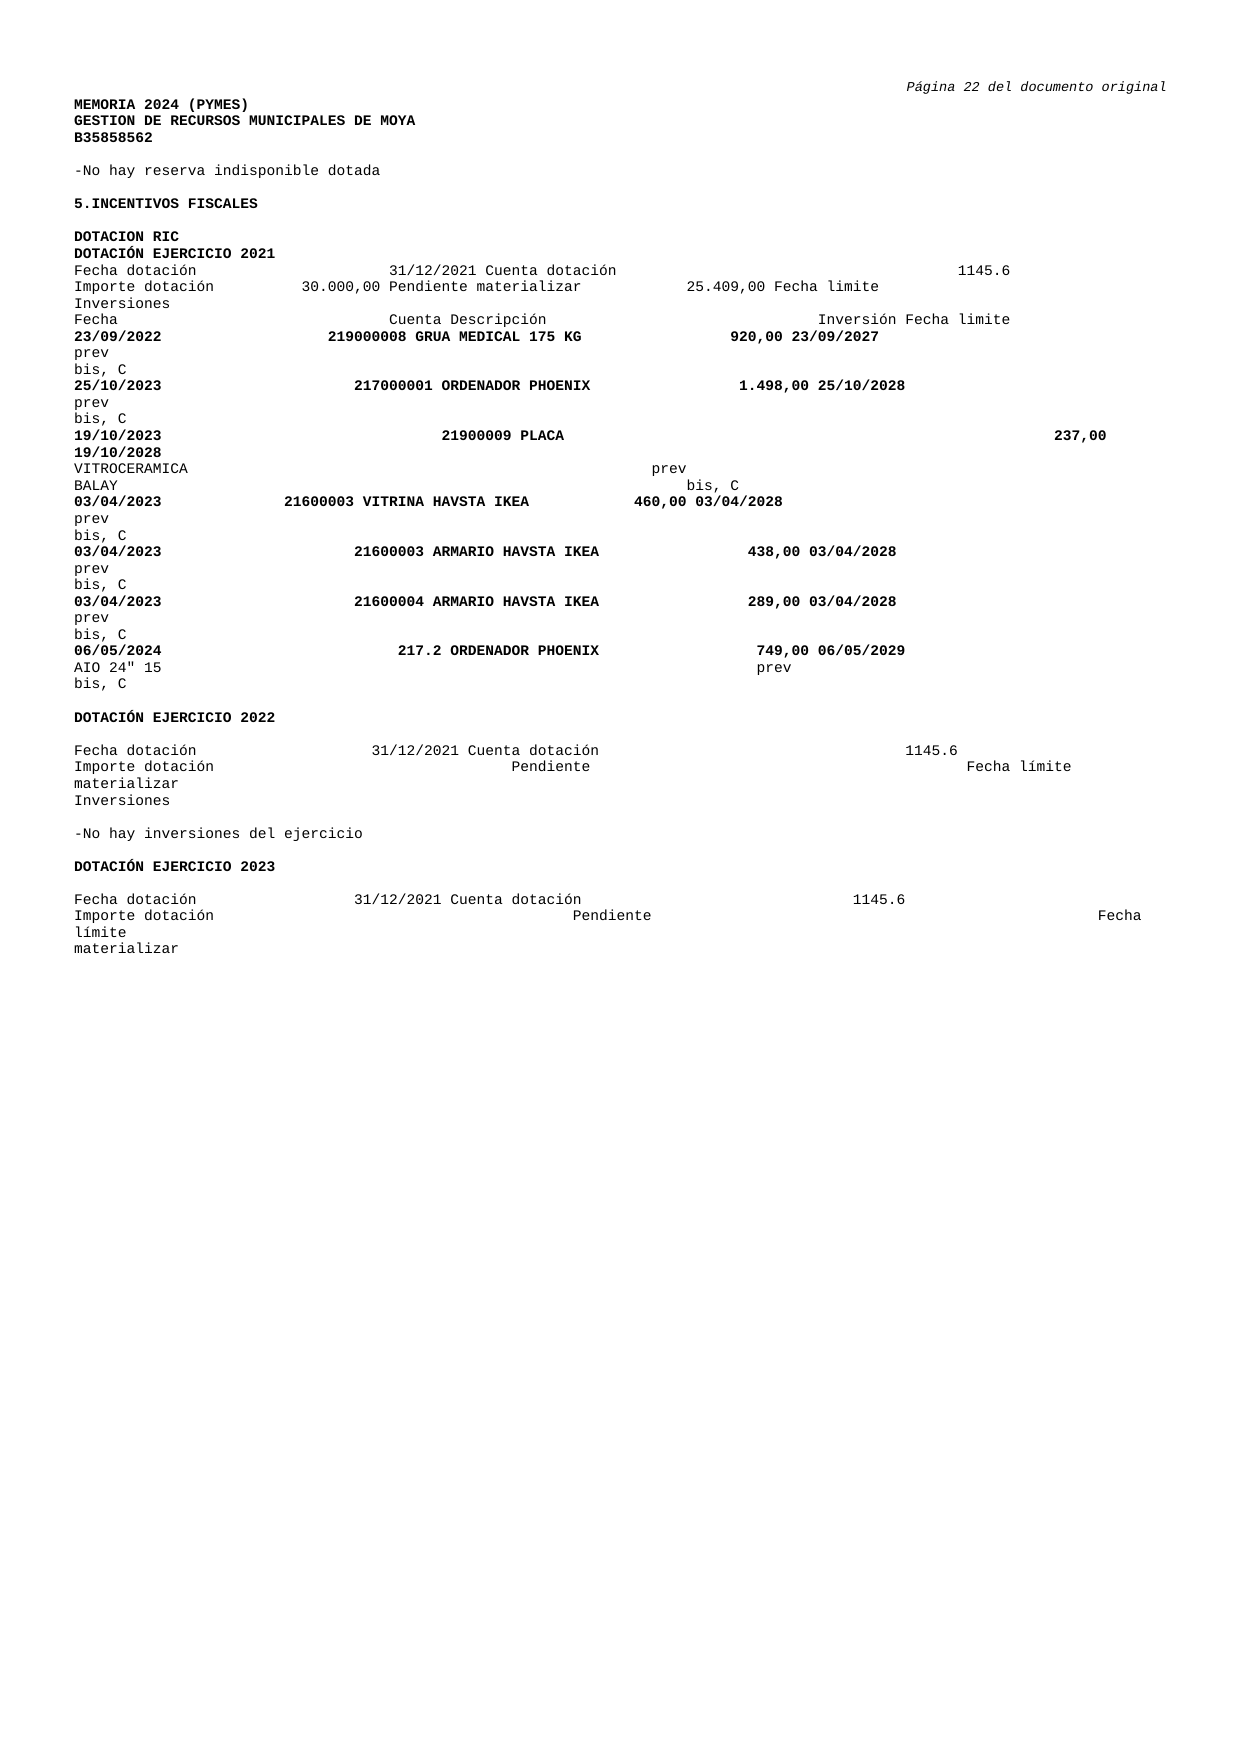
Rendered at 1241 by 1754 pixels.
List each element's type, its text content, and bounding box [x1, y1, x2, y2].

text bis, C [74, 362, 1166, 379]
text Fecha dotación 31/12/2021 Cuenta dotación 1145.6 [74, 743, 1166, 759]
text 23/09/2022 219000008 GRUA MEDICAL 175 KG 920,00 23/09/2027 [74, 329, 1166, 346]
text 03/04/2023 21600003 VITRINA HAVSTA IKEA 460,00 03/04/2028 [74, 494, 1166, 511]
text DOTACIÓN EJERCICIO 2021 [74, 246, 1166, 263]
text -No hay reserva indisponible dotada [74, 163, 1166, 180]
text bis, C [74, 627, 1166, 644]
text materializar [74, 942, 1166, 958]
text 5.INCENTIVOS FISCALES [74, 196, 1166, 213]
text 25/10/2023 217000001 ORDENADOR PHOENIX 1.498,00 25/10/2028 [74, 379, 1166, 395]
text prev [74, 395, 1166, 412]
text Fecha Cuenta Descripción Inversión Fecha limite [74, 312, 1166, 329]
text bis, C [74, 412, 1166, 428]
text prev [74, 511, 1166, 528]
text Importe dotación Pendiente Fecha límite [74, 759, 1166, 776]
text prev [74, 346, 1166, 362]
text AIO 24" 15 prev [74, 660, 1166, 677]
text 06/05/2024 217.2 ORDENADOR PHOENIX 749,00 06/05/2029 [74, 644, 1166, 660]
text Inversiones [74, 296, 1166, 312]
text 03/04/2023 21600004 ARMARIO HAVSTA IKEA 289,00 03/04/2028 [74, 594, 1166, 611]
text prev [74, 561, 1166, 577]
text bis, C [74, 577, 1166, 594]
text BALAY bis, C [74, 478, 1166, 494]
text prev [74, 611, 1166, 627]
text Importe dotación Pendiente Fecha límite [74, 909, 1166, 942]
text DOTACIÓN EJERCICIO 2022 [74, 710, 1166, 726]
text DOTACIÓN EJERCICIO 2023 [74, 859, 1166, 876]
text VITROCERAMICA prev [74, 461, 1166, 478]
text bis, C [74, 528, 1166, 544]
text Importe dotación 30.000,00 Pendiente materializar 25.409,00 Fecha limite [74, 279, 1166, 296]
text -No hay inversiones del ejercicio [74, 826, 1166, 842]
text DOTACION RIC [74, 229, 1166, 246]
text 19/10/2023 21900009 PLACA 237,00 19/10/2028 [74, 428, 1166, 461]
text Página 22 del documento original [74, 80, 1166, 95]
text B35858562 [74, 130, 1166, 147]
text Inversiones [74, 793, 1166, 809]
text materializar [74, 776, 1166, 793]
text Fecha dotación 31/12/2021 Cuenta dotación 1145.6 [74, 892, 1166, 909]
text 03/04/2023 21600003 ARMARIO HAVSTA IKEA 438,00 03/04/2028 [74, 544, 1166, 561]
text bis, C [74, 677, 1166, 693]
text Fecha dotación 31/12/2021 Cuenta dotación 1145.6 [74, 263, 1166, 279]
text MEMORIA 2024 (PYMES) [74, 97, 1166, 114]
text GESTION DE RECURSOS MUNICIPALES DE MOYA [74, 114, 1166, 130]
